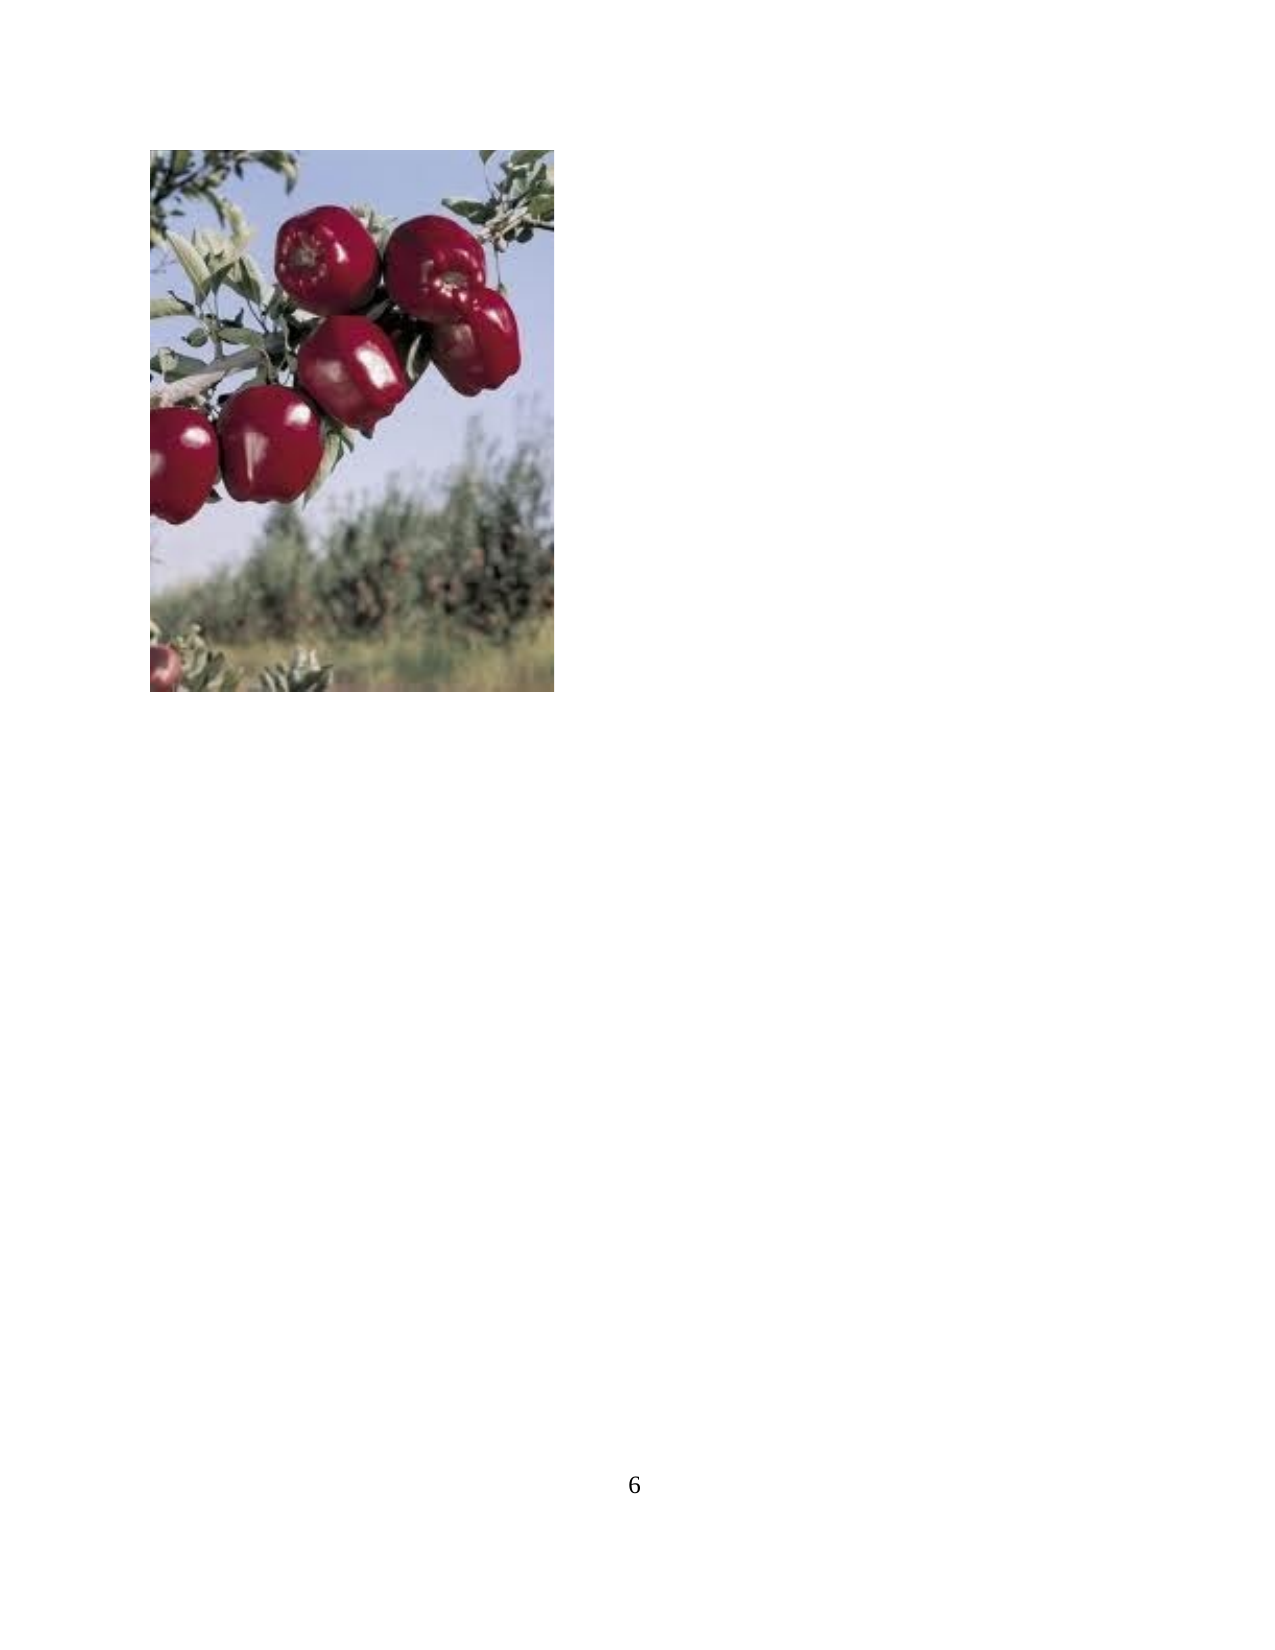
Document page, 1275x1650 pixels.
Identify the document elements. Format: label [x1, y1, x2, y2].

picture [150, 150, 555, 692]
